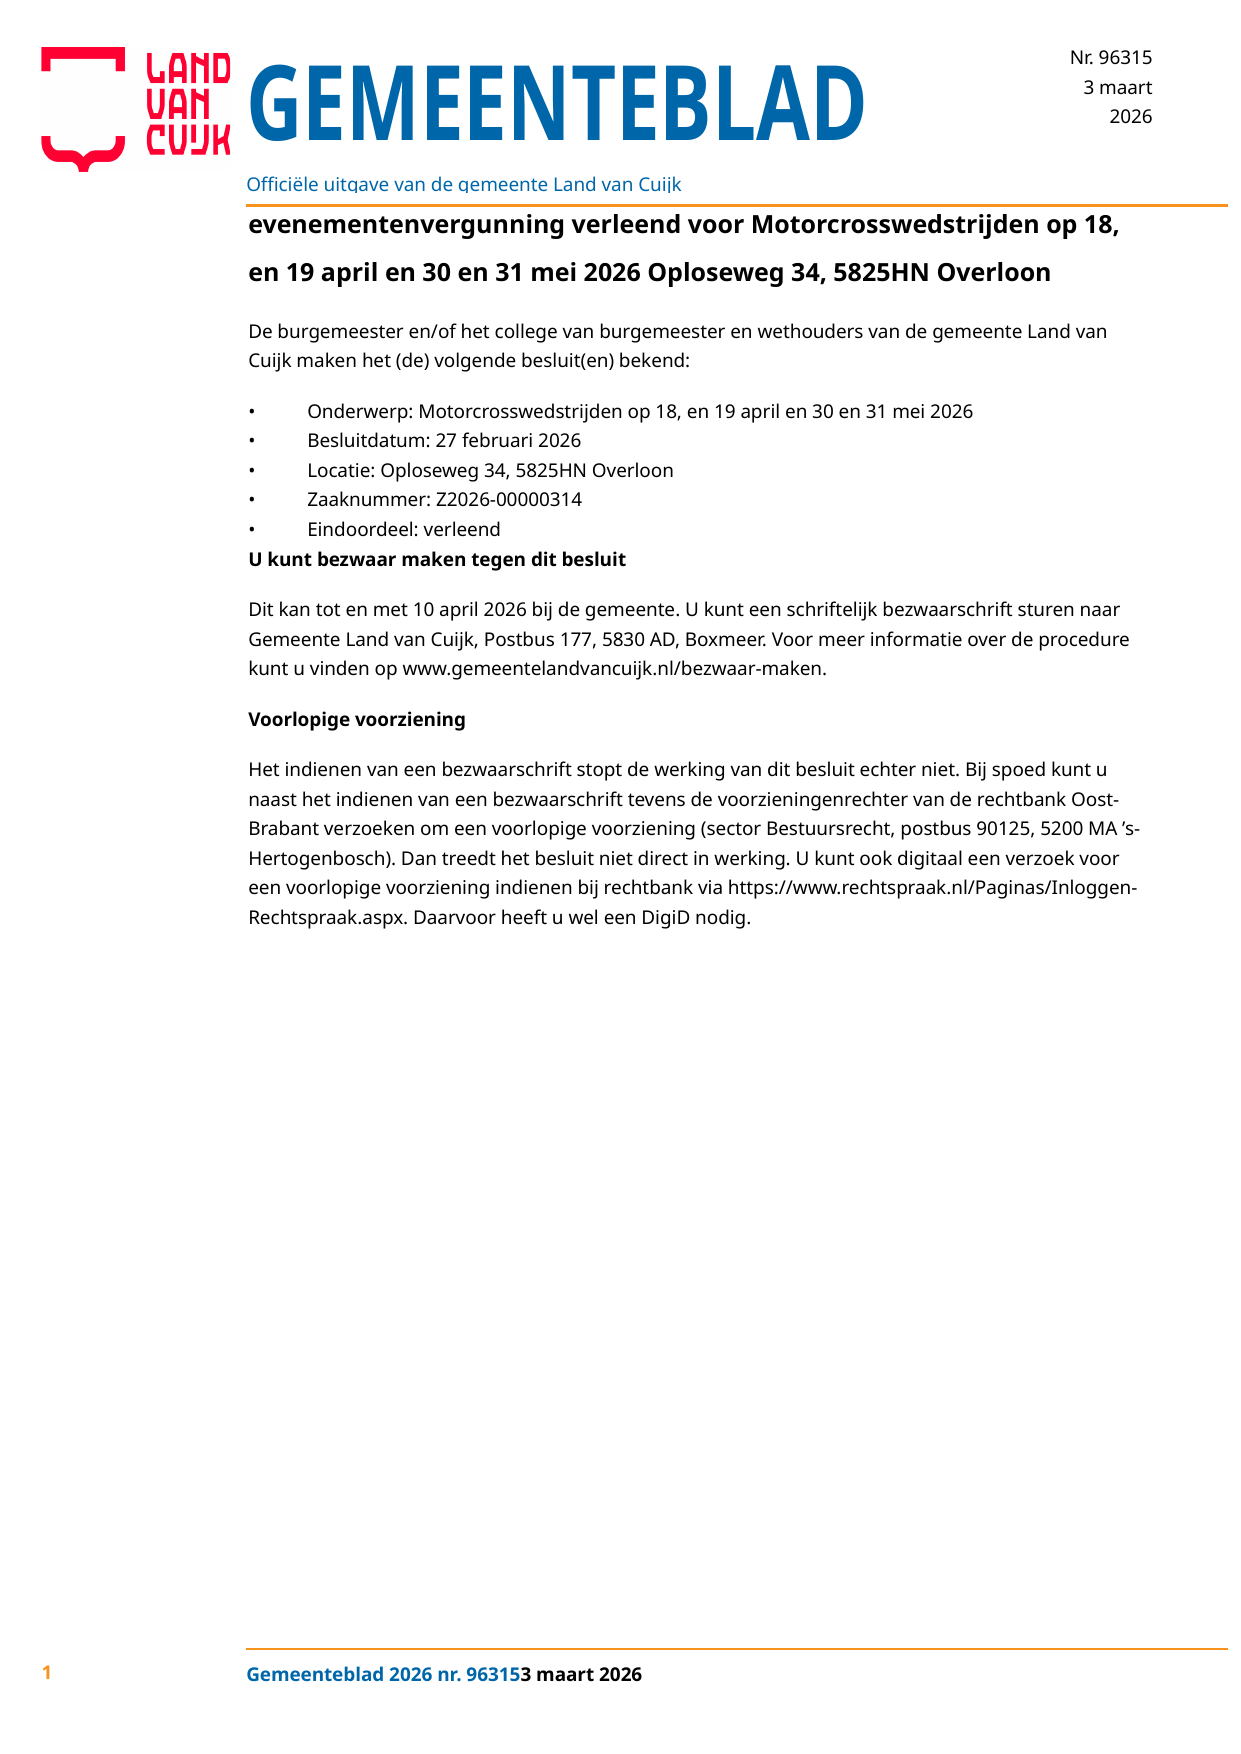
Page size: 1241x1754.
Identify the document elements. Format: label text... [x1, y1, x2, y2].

text evenementenvergunning verleend voor Motorcrosswedstrijden op 18, en 19 april en 30 en 31 mei 2026 Oploseweg 34, 5825HN Overloon [248, 207, 1152, 288]
text De burgemeester en/of het college van burgemeester en wethouders van de gemeente Land van Cuijk maken het (de) volgende besluit(en) bekend: [248, 318, 1152, 373]
text Het indienen van een bezwaarschrift stopt de werking van dit besluit echter niet. Bij spoed kunt u naast het indienen van een bezwaarschrift tevens de voorzieningenrechter van de rechtbank Oost-Brabant verzoeken om een voorlopige voorziening (sector Bestuursrecht, postbus 90125, 5200 MA ’s-Hertogenbosch). Dan treedt het besluit niet direct in werking. U kunt ook digitaal een verzoek voor een voorlopige voorziening indienen bij rechtbank via https://www.rechtspraak.nl/Paginas/Inloggen-Rechtspraak.aspx. Daarvoor heeft u wel een DigiD nodig. [248, 756, 1152, 930]
text U kunt bezwaar maken tegen dit besluit [248, 546, 1152, 572]
text Dit kan tot en met 10 april 2026 bij de gemeente. U kunt een schriftelijk bezwaarschrift sturen naar Gemeente Land van Cuijk, Postbus 177, 5830 AD, Boxmeer. Voor meer informatie over de procedure kunt u vinden op www.gemeentelandvancuijk.nl/bezwaar-maken. [248, 596, 1152, 681]
list Onderwerp: Motorcrosswedstrijden op 18, en 19 april en 30 en 31 mei 2026 [248, 398, 1152, 424]
list Eindoordeel: verleend [248, 516, 1152, 542]
picture [41, 47, 231, 172]
list Besluitdatum: 27 februari 2026 [248, 427, 1152, 453]
list Zaaknummer: Z2026-00000314 [248, 487, 1152, 512]
text Voorlopige voorziening [248, 706, 1152, 732]
list Locatie: Oploseweg 34, 5825HN Overloon [248, 457, 1152, 483]
